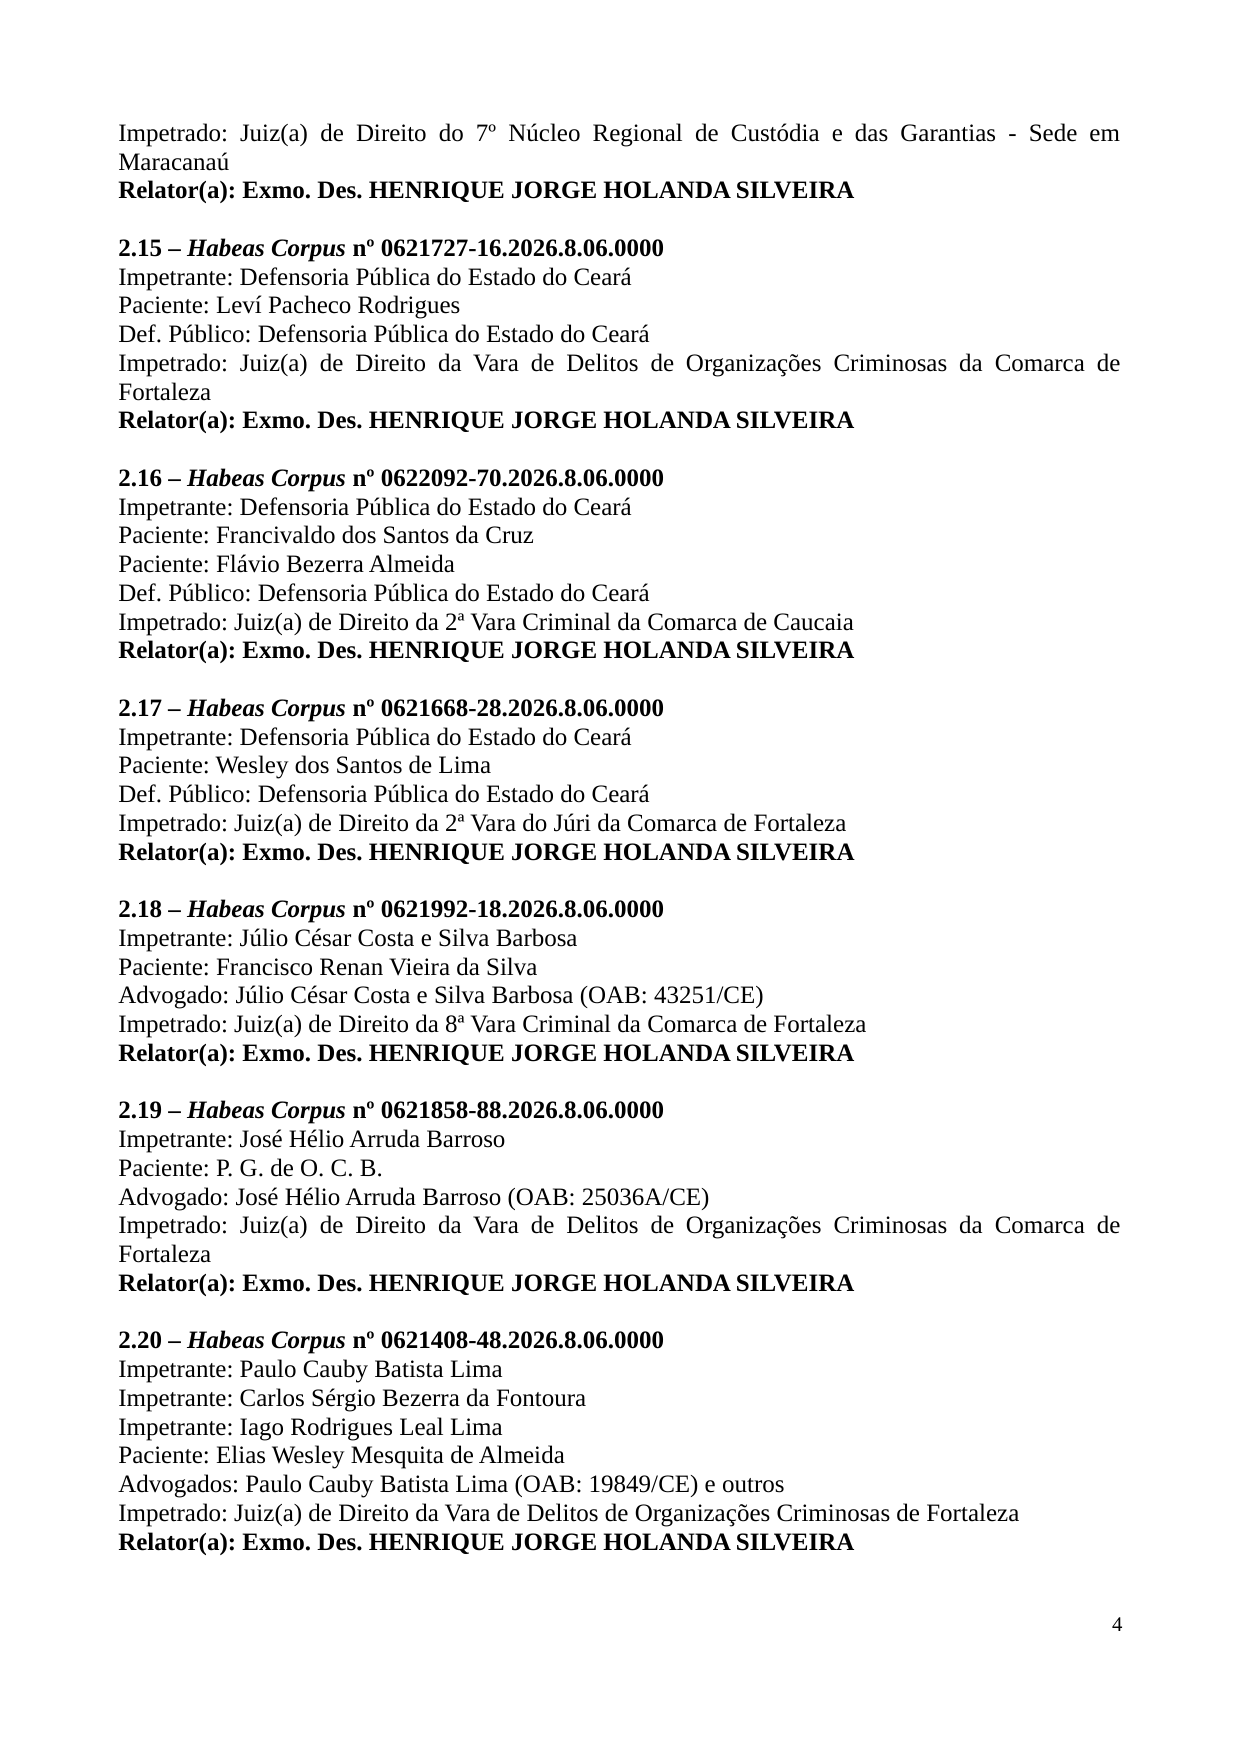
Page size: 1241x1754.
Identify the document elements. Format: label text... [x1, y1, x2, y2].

text Paciente: Elias Wesley Mesquita de Almeida [118, 1441, 1122, 1469]
text Relator(a): Exmo. Des. HENRIQUE JORGE HOLANDA SILVEIRA [118, 176, 1122, 204]
text Impetrado: Juiz(a) de Direito da Vara de Delitos de Organizações Criminosas da Comarca de Fortaleza [118, 348, 1122, 406]
text Impetrante: Júlio César Costa e Silva Barbosa [118, 923, 1122, 952]
text Impetrado: Juiz(a) de Direito da 2ª Vara do Júri da Comarca de Fortaleza [118, 808, 1122, 837]
text 2.18 – Habeas Corpus nº 0621992-18.2026.8.06.0000 [118, 894, 1122, 923]
text Paciente: Leví Pacheco Rodrigues [118, 291, 1122, 319]
text Relator(a): Exmo. Des. HENRIQUE JORGE HOLANDA SILVEIRA [118, 636, 1122, 664]
text Def. Público: Defensoria Pública do Estado do Ceará [118, 578, 1122, 607]
text Impetrado: Juiz(a) de Direito da Vara de Delitos de Organizações Criminosas de Fortaleza [118, 1498, 1122, 1527]
text Paciente: Francisco Renan Vieira da Silva [118, 952, 1122, 981]
text Advogado: José Hélio Arruda Barroso (OAB: 25036A/CE) [118, 1182, 1122, 1211]
text 2.17 – Habeas Corpus nº 0621668-28.2026.8.06.0000 [118, 693, 1122, 722]
text Paciente: Francivaldo dos Santos da Cruz [118, 521, 1122, 549]
text 2.16 – Habeas Corpus nº 0622092-70.2026.8.06.0000 [118, 463, 1122, 492]
text Relator(a): Exmo. Des. HENRIQUE JORGE HOLANDA SILVEIRA [118, 1268, 1122, 1297]
text 2.15 – Habeas Corpus nº 0621727-16.2026.8.06.0000 [118, 233, 1122, 262]
text Relator(a): Exmo. Des. HENRIQUE JORGE HOLANDA SILVEIRA [118, 837, 1122, 866]
text Impetrante: Carlos Sérgio Bezerra da Fontoura [118, 1383, 1122, 1412]
text Relator(a): Exmo. Des. HENRIQUE JORGE HOLANDA SILVEIRA [118, 406, 1122, 434]
text Relator(a): Exmo. Des. HENRIQUE JORGE HOLANDA SILVEIRA [118, 1038, 1122, 1067]
text Impetrante: Defensoria Pública do Estado do Ceará [118, 262, 1122, 291]
text Impetrante: Defensoria Pública do Estado do Ceará [118, 722, 1122, 751]
text 2.19 – Habeas Corpus nº 0621858-88.2026.8.06.0000 [118, 1096, 1122, 1124]
text Impetrado: Juiz(a) de Direito do 7º Núcleo Regional de Custódia e das Garantias - Sede em Maracanaú [118, 118, 1122, 176]
text Advogados: Paulo Cauby Batista Lima (OAB: 19849/CE) e outros [118, 1469, 1122, 1498]
text Advogado: Júlio César Costa e Silva Barbosa (OAB: 43251/CE) [118, 981, 1122, 1009]
text Paciente: Flávio Bezerra Almeida [118, 549, 1122, 578]
text Def. Público: Defensoria Pública do Estado do Ceará [118, 319, 1122, 348]
text Impetrante: José Hélio Arruda Barroso [118, 1124, 1122, 1153]
text Impetrado: Juiz(a) de Direito da Vara de Delitos de Organizações Criminosas da Comarca de Fortaleza [118, 1211, 1122, 1268]
text Paciente: Wesley dos Santos de Lima [118, 751, 1122, 779]
text Paciente: P. G. de O. C. B. [118, 1153, 1122, 1182]
text Relator(a): Exmo. Des. HENRIQUE JORGE HOLANDA SILVEIRA [118, 1527, 1122, 1556]
text Impetrante: Defensoria Pública do Estado do Ceará [118, 492, 1122, 521]
text Impetrante: Paulo Cauby Batista Lima [118, 1354, 1122, 1383]
text Def. Público: Defensoria Pública do Estado do Ceará [118, 779, 1122, 808]
text Impetrado: Juiz(a) de Direito da 2ª Vara Criminal da Comarca de Caucaia [118, 607, 1122, 636]
text Impetrado: Juiz(a) de Direito da 8ª Vara Criminal da Comarca de Fortaleza [118, 1009, 1122, 1038]
text Impetrante: Iago Rodrigues Leal Lima [118, 1412, 1122, 1441]
text 2.20 – Habeas Corpus nº 0621408-48.2026.8.06.0000 [118, 1326, 1122, 1354]
